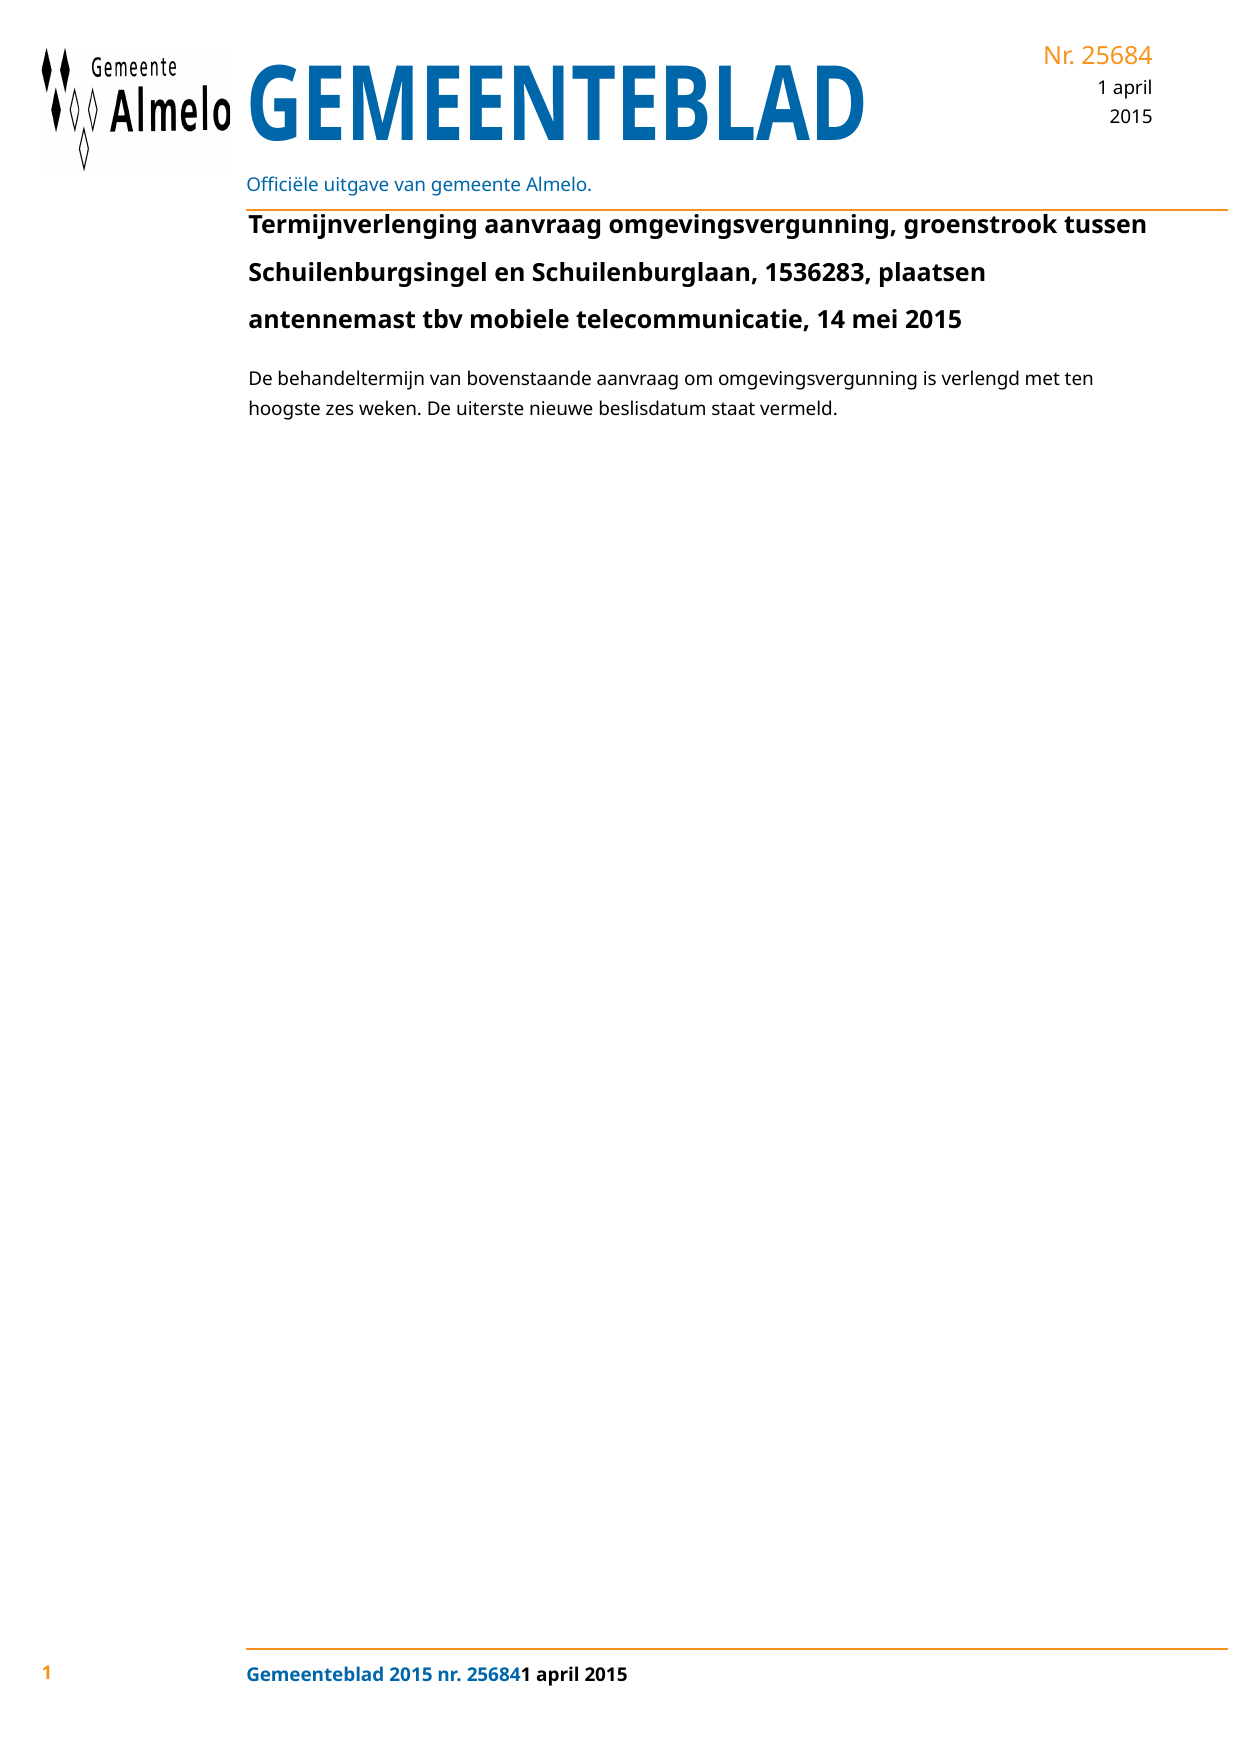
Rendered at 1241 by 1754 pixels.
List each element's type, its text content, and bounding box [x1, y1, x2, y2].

text De behandeltermijn van bovenstaande aanvraag om omgevingsvergunning is verlengd met ten hoogste zes weken. De uiterste nieuwe beslisdatum staat vermeld. [248, 366, 1152, 421]
picture [41, 47, 231, 172]
text Termijnverlenging aanvraag omgevingsvergunning, groenstrook tussen Schuilenburgsingel en Schuilenburglaan, 1536283, plaatsen antennemast tbv mobiele telecommunicatie, 14 mei 2015 [248, 211, 1152, 336]
